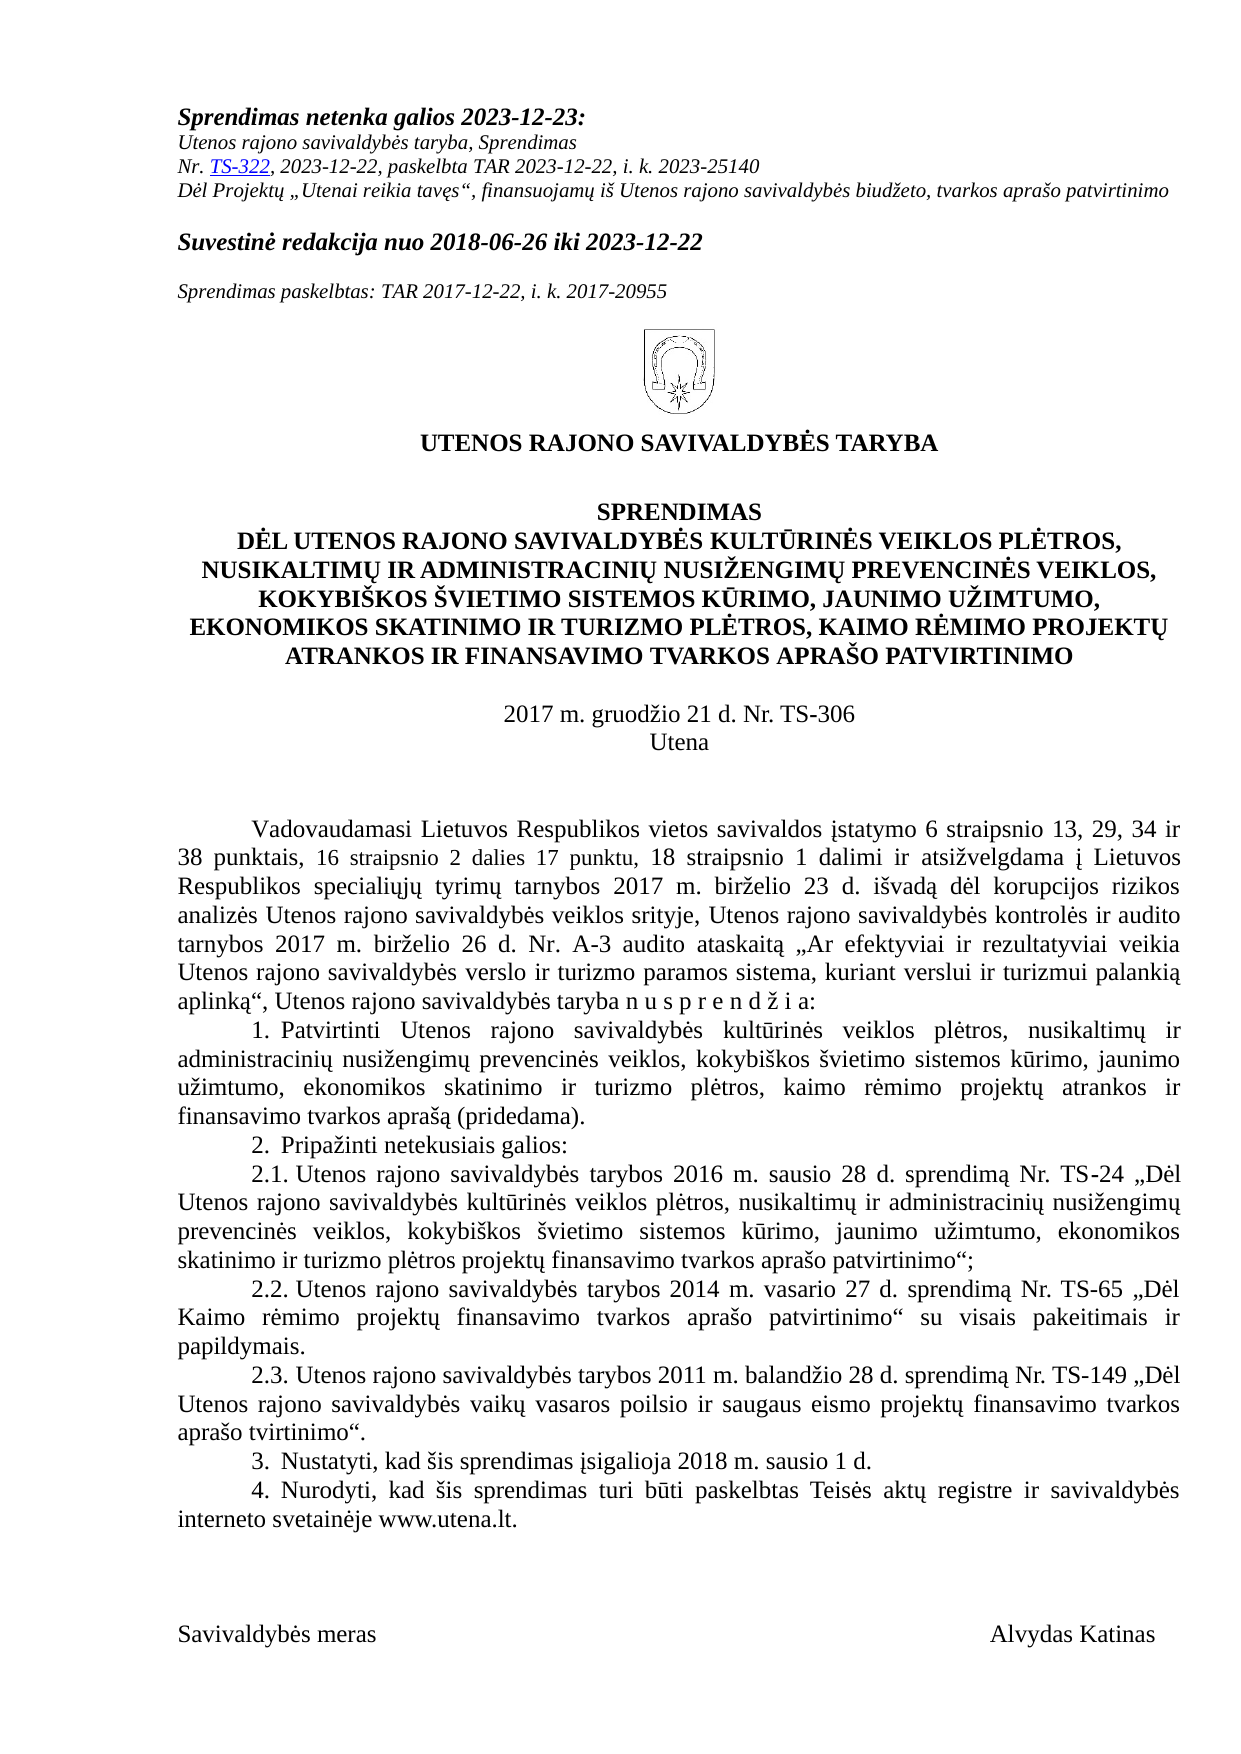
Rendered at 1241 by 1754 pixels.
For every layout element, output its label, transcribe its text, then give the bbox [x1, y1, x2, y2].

text SPRENDIMAS [177, 497, 1181, 526]
text Utena [177, 727, 1181, 756]
text Savivaldybės meras Alvydas Katinas [177, 1619, 1196, 1647]
text 1. Patvirtinti Utenos rajono savivaldybės kultūrinės veiklos plėtros, nusikaltimų ir administracinių nusižengimų prevencinės veiklos, kokybiškos švietimo sistemos kūrimo, jaunimo užimtumo, ekonomikos skatinimo ir turizmo plėtros, kaimo rėmimo projektų atrankos ir finansavimo tvarkos aprašą (pridedama). [177, 1015, 1181, 1130]
text 2.1. Utenos rajono savivaldybės tarybos 2016 m. sausio 28 d. sprendimą Nr. TS-24 „Dėl Utenos rajono savivaldybės kultūrinės veiklos plėtros, nusikaltimų ir administracinių nusižengimų prevencinės veiklos, kokybiškos švietimo sistemos kūrimo, jaunimo užimtumo, ekonomikos skatinimo ir turizmo plėtros projektų finansavimo tvarkos aprašo patvirtinimo“; [177, 1159, 1181, 1274]
text DĖL UTENOS RAJONO SAVIVALDYBĖS KULTŪRINĖS VEIKLOS PLĖTROS, NUSIKALTIMŲ IR ADMINISTRACINIŲ NUSIŽENGIMŲ PREVENCINĖS VEIKLOS, KOKYBIŠKOS ŠVIETIMO SISTEMOS KŪRIMO, JAUNIMO UŽIMTUMO, EKONOMIKOS SKATINIMO IR TURIZMO PLĖTROS, KAIMO RĖMIMO PROJEKTŲ ATRANKOS IR FINANSAVIMO TVARKOS APRAŠO PATVIRTINIMO [177, 526, 1181, 670]
text 2.2. Utenos rajono savivaldybės tarybos 2014 m. vasario 27 d. sprendimą Nr. TS-65 „Dėl Kaimo rėmimo projektų finansavimo tvarkos aprašo patvirtinimo“ su visais pakeitimais ir papildymais. [177, 1274, 1181, 1360]
text Sprendimas paskelbtas: TAR 2017-12-22, i. k. 2017-20955 [177, 279, 1181, 303]
text 2017 m. gruodžio 21 d. Nr. TS-306 [177, 699, 1181, 727]
text 2.3. Utenos rajono savivaldybės tarybos 2011 m. balandžio 28 d. sprendimą Nr. TS-149 „Dėl Utenos rajono savivaldybės vaikų vasaros poilsio ir saugaus eismo projektų finansavimo tvarkos aprašo tvirtinimo“. [177, 1360, 1181, 1446]
text UTENOS RAJONO SAVIVALDYBĖS TARYBA [177, 428, 1181, 457]
text Sprendimas netenka galios 2023-12-23: [177, 102, 1181, 130]
text 4. Nurodyti, kad šis sprendimas turi būti paskelbtas Teisės aktų registre ir savivaldybės interneto svetainėje www.utena.lt. [177, 1475, 1181, 1532]
text 3. Nustatyti, kad šis sprendimas įsigalioja 2018 m. sausio 1 d. [177, 1446, 1181, 1475]
text Suvestinė redakcija nuo 2018-06-26 iki 2023-12-22 [177, 227, 1181, 255]
text Utenos rajono savivaldybės taryba, Sprendimas [177, 130, 1181, 154]
text 2. Pripažinti netekusiais galios: [177, 1130, 1181, 1159]
text Nr. TS-322, 2023-12-22, paskelbta TAR 2023-12-22, i. k. 2023-25140 [177, 154, 1181, 178]
text Dėl Projektų „Utenai reikia tavęs“, finansuojamų iš Utenos rajono savivaldybės biudžeto, tvarkos aprašo patvirtinimo [177, 178, 1181, 202]
text Vadovaudamasi Lietuvos Respublikos vietos savivaldos įstatymo 6 straipsnio 13, 29, 34 ir 38 punktais, 16 straipsnio 2 dalies 17 punktu, 18 straipsnio 1 dalimi ir atsižvelgdama į Lietuvos Respublikos specialiųjų tyrimų tarnybos 2017 m. birželio 23 d. išvadą dėl korupcijos rizikos analizės Utenos rajono savivaldybės veiklos srityje, Utenos rajono savivaldybės kontrolės ir audito tarnybos 2017 m. birželio 26 d. Nr. A-3 audito ataskaitą „Ar efektyviai ir rezultatyviai veikia Utenos rajono savivaldybės verslo ir turizmo paramos sistema, kuriant verslui ir turizmui palankią aplinką“, Utenos rajono savivaldybės taryba nusprendžia: [177, 814, 1181, 1015]
